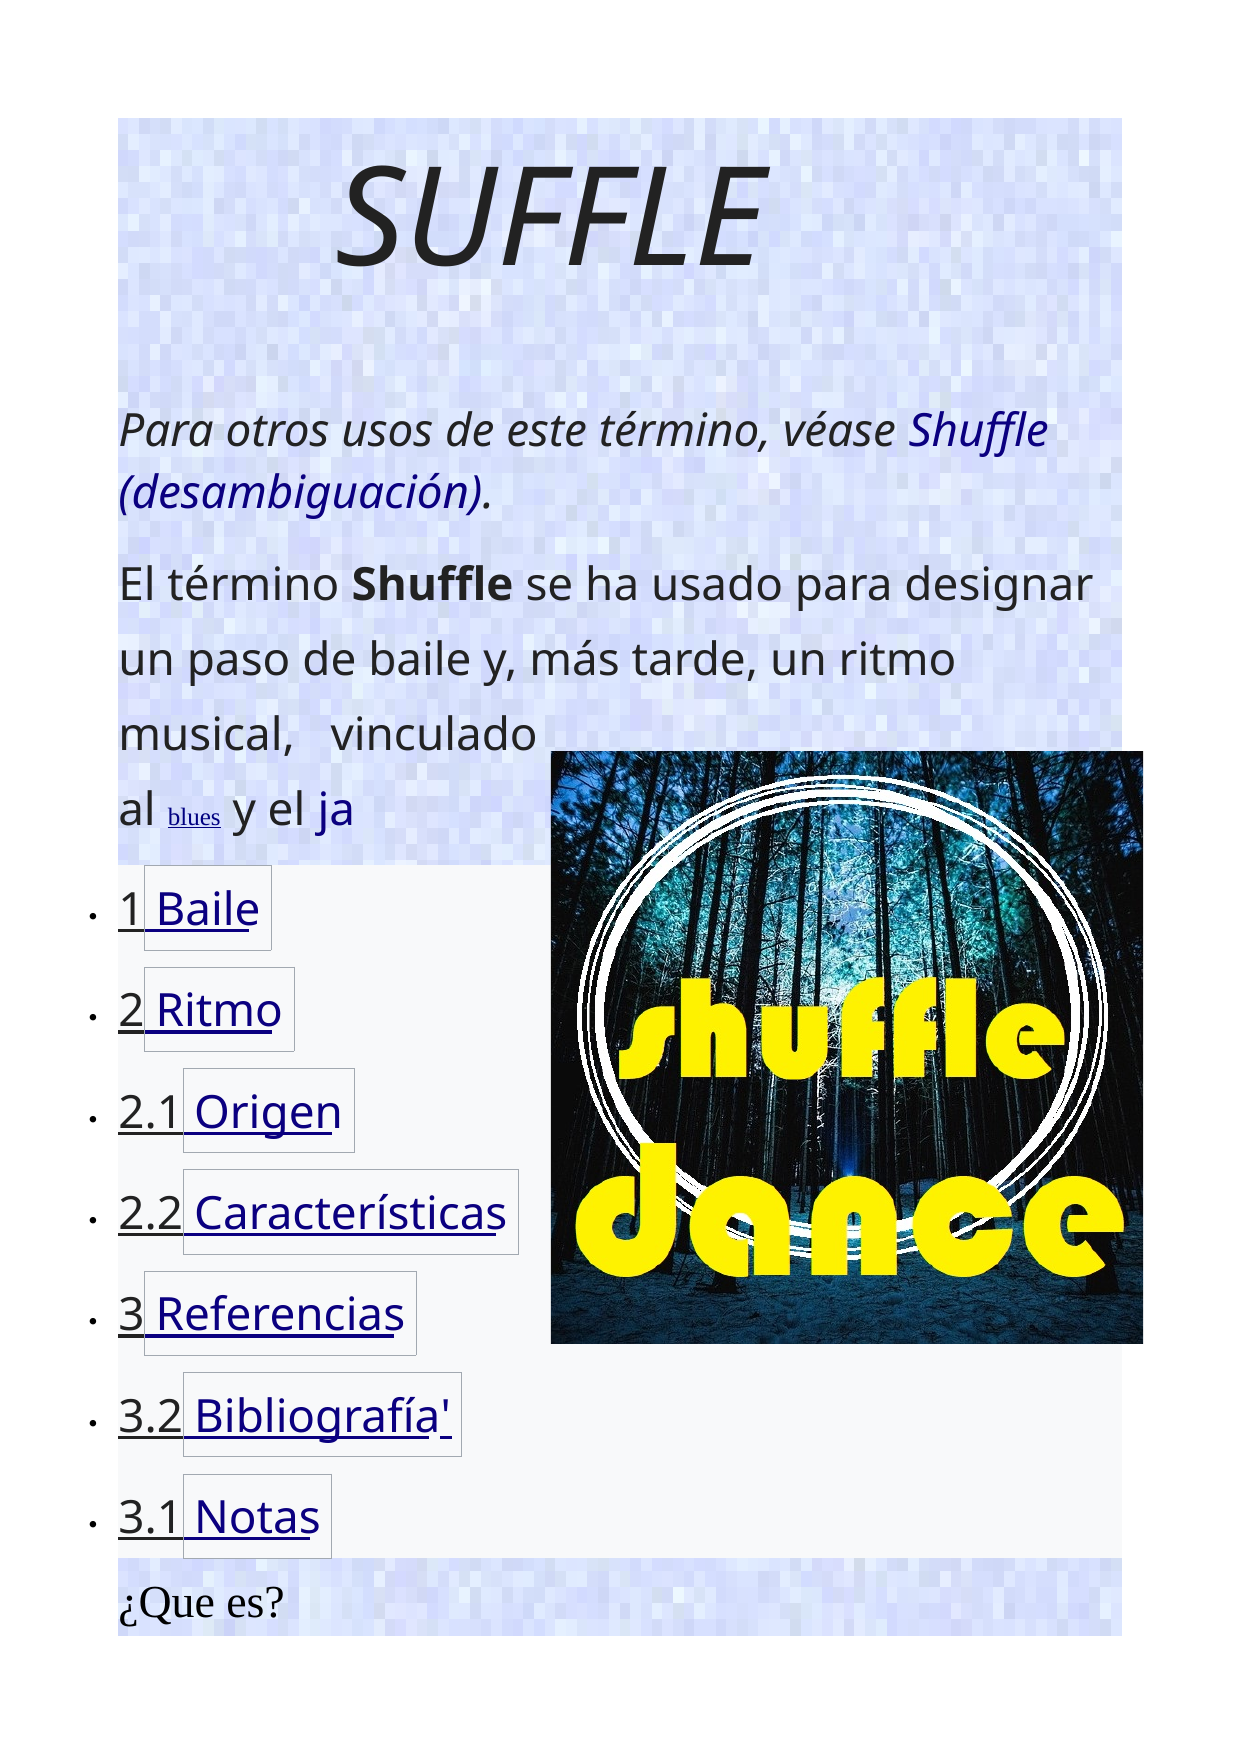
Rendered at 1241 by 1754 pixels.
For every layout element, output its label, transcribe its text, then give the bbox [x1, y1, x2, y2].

list [519, 1169, 550, 1254]
list 2.2 [118, 1169, 183, 1233]
list 3.2 [118, 1372, 183, 1436]
list Origen [184, 1069, 354, 1152]
list [118, 1338, 144, 1355]
list 2.1 [118, 1068, 183, 1132]
list Ritmo [145, 968, 294, 1051]
picture [118, 522, 1122, 552]
subtitle SUFFLE [118, 118, 1122, 305]
text El término Shuffle se ha usado para designar un paso de baile y, más tarde, un ritmo musical, vinculado al blues y el ja [118, 552, 1122, 838]
list 3.1Notas [332, 1473, 1122, 1558]
picture [118, 1627, 1122, 1636]
list [462, 1372, 1122, 1457]
list 3.1Notas [184, 1475, 331, 1558]
list 1 [118, 865, 144, 929]
picture [118, 751, 1144, 1344]
picture [118, 1558, 1122, 1575]
text Para otros usos de este término, véase Shuffle (desambiguación). [118, 335, 1122, 522]
list 3.1Notas [118, 1473, 331, 1537]
list [118, 1236, 183, 1254]
list [295, 967, 550, 1051]
list 3.1Notas [118, 1540, 183, 1558]
list 2 [118, 967, 144, 1030]
list [118, 1135, 183, 1152]
list Características [184, 1170, 518, 1254]
list 3 [118, 1271, 144, 1334]
list [118, 932, 144, 950]
list [417, 1271, 1122, 1355]
list [272, 865, 550, 950]
list Baile [145, 866, 271, 950]
list Referencias [145, 1272, 416, 1355]
list Bibliografía' [184, 1373, 461, 1456]
text ¿Que es? [118, 1575, 1122, 1627]
list [355, 1068, 550, 1152]
picture [118, 305, 1122, 335]
list [118, 1439, 183, 1457]
list [118, 1034, 144, 1051]
